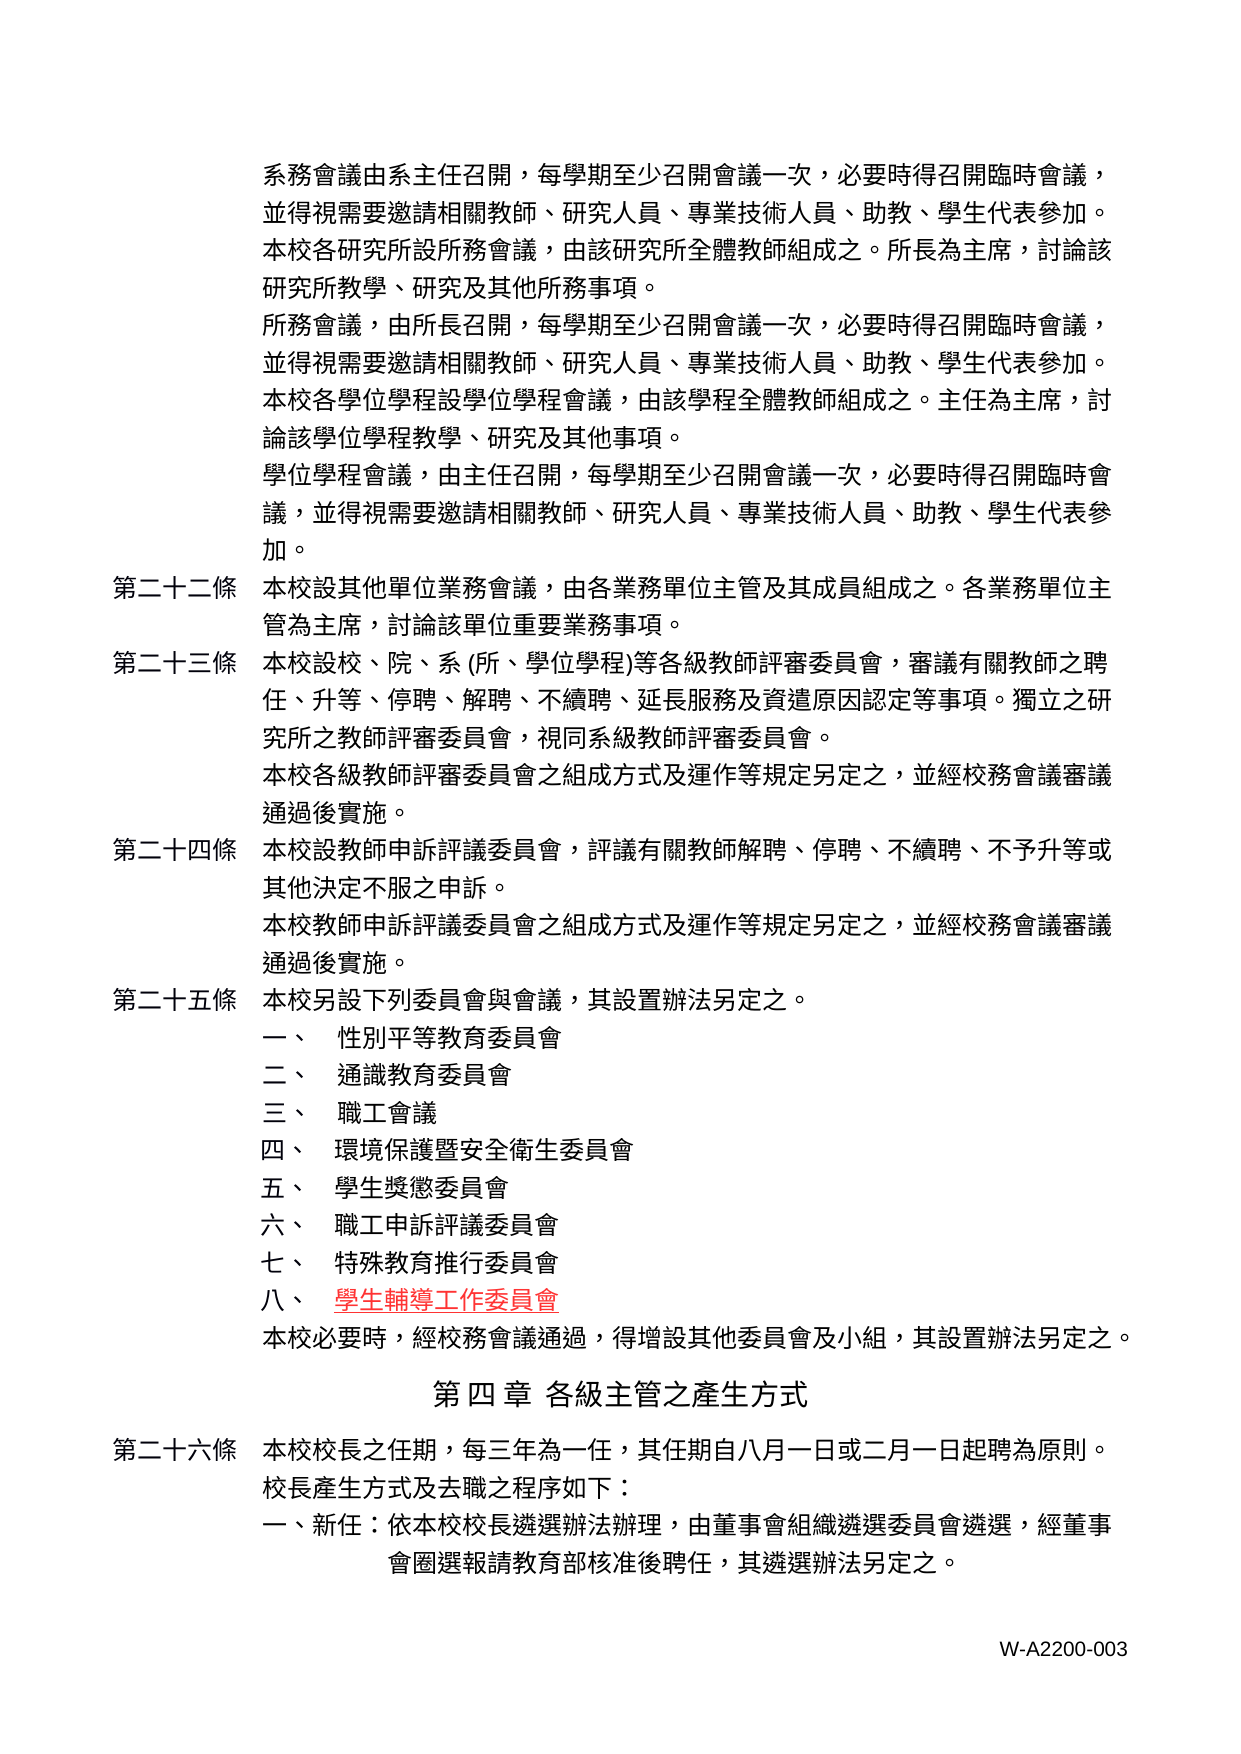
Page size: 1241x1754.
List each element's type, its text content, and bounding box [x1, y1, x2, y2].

text 本校必要時，經校務會議通過，得增設其他委員會及小組，其設置辦法另定之。 [112, 1311, 1128, 1349]
list 本校設校、院、系 (所、學位學程)等各級教師評審委員會，審議有關教師之聘任、升等、停聘、解聘、不續聘、延長服務及資遣原因認定等事項。獨立之研究所之教師評審委員會，視同系級教師評審委員會。 [112, 636, 1128, 749]
subtitle 第 四 章 各級主管之產生方式 [112, 1349, 1128, 1424]
list 本校校長之任期，每三年為一任，其任期自八月一日或二月一日起聘為原則。校長產生方式及去職之程序如下： [112, 1424, 1128, 1499]
list 新任：依本校校長遴選辦法辦理，由董事會組織遴選委員會遴選，經董事會圈選報請教育部核准後聘任，其遴選辦法另定之。 [262, 1499, 1128, 1574]
list 性別平等教育委員會 [262, 1011, 1128, 1049]
list 學生輔導工作委員會 [260, 1274, 1128, 1311]
list 環境保護暨安全衛生委員會 [260, 1124, 1128, 1161]
text 本校各級教師評審委員會之組成方式及運作等規定另定之，並經校務會議審議通過後實施。 [262, 749, 1128, 824]
text 所務會議，由所長召開，每學期至少召開會議一次，必要時得召開臨時會議，並得視需要邀請相關教師、研究人員、專業技術人員、助教、學生代表參加。 [262, 299, 1128, 374]
text 本校各學位學程設學位學程會議，由該學程全體教師組成之。主任為主席，討論該學位學程教學、研究及其他事項。 [262, 374, 1128, 449]
list 通識教育委員會 [262, 1049, 1128, 1086]
list 職工會議 [262, 1086, 1128, 1124]
list 本校設其他單位業務會議，由各業務單位主管及其成員組成之。各業務單位主管為主席，討論該單位重要業務事項。 [112, 561, 1128, 636]
text 本校各研究所設所務會議，由該研究所全體教師組成之。所長為主席，討論該研究所教學、研究及其他所務事項。 [262, 224, 1128, 299]
list 學生獎懲委員會 [260, 1161, 1128, 1199]
text 本校教師申訴評議委員會之組成方式及運作等規定另定之，並經校務會議審議通過後實施。 [262, 899, 1128, 974]
text 學位學程會議，由主任召開，每學期至少召開會議一次，必要時得召開臨時會議，並得視需要邀請相關教師、研究人員、專業技術人員、助教、學生代表參加。 [262, 449, 1128, 561]
list 本校設教師申訴評議委員會，評議有關教師解聘、停聘、不續聘、不予升等或其他決定不服之申訴。 [112, 824, 1128, 899]
list 特殊教育推行委員會 [260, 1236, 1128, 1274]
list 職工申訴評議委員會 [260, 1199, 1128, 1236]
list 本校另設下列委員會與會議，其設置辦法另定之。 [112, 974, 1128, 1011]
text 系務會議由系主任召開，每學期至少召開會議一次，必要時得召開臨時會議，並得視需要邀請相關教師、研究人員、專業技術人員、助教、學生代表參加。 [262, 149, 1128, 224]
